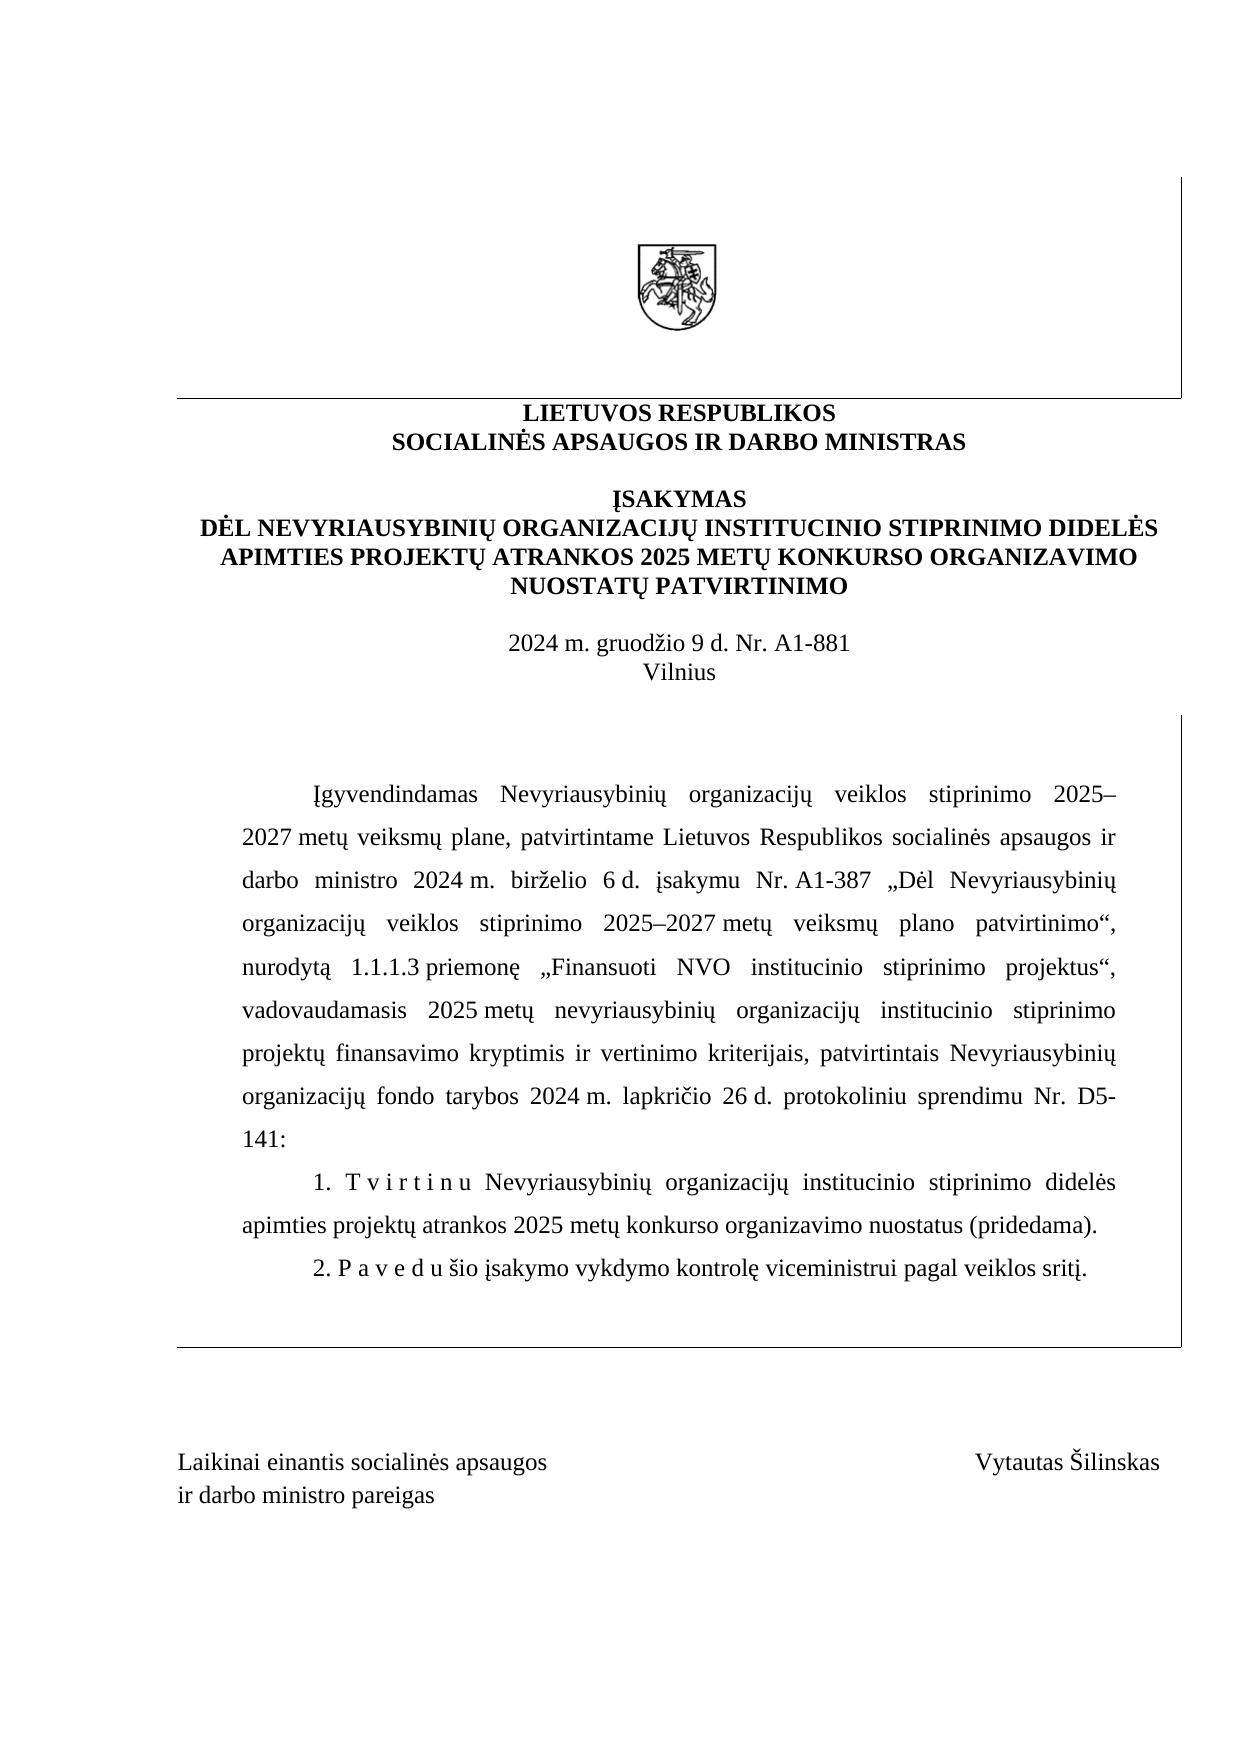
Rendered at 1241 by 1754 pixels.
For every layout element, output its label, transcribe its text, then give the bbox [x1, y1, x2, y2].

text 2024 m. gruodžio 9 d. Nr. A1-881 [177, 628, 1181, 657]
text 2. P a v e d u šio įsakymo vykdymo kontrolę viceministrui pagal veiklos sritį. [177, 1189, 1181, 1347]
text Įgyvendindamas Nevyriausybinių organizacijų veiklos stiprinimo 2025–2027 metų veiksmų plane, patvirtintame Lietuvos Respublikos socialinės apsaugos ir darbo ministro 2024 m. birželio 6 d. įsakymu Nr. A1-387 „Dėl Nevyriausybinių organizacijų veiklos stiprinimo 2025–2027 metų veiksmų plano patvirtinimo“, nurodytą 1.1.1.3 priemonę „Finansuoti NVO institucinio stiprinimo projektus“, vadovaudamasis 2025 metų nevyriausybinių organizacijų institucinio stiprinimo projektų finansavimo kryptimis ir vertinimo kriterijais, patvirtintais Nevyriausybinių organizacijų fondo tarybos 2024 m. lapkričio 26 d. protokoliniu sprendimu Nr. D5-141: [177, 714, 1181, 1103]
text 1. T v i r t i n u Nevyriausybinių organizacijų institucinio stiprinimo didelės apimties projektų atrankos 2025 metų konkurso organizavimo nuostatus (pridedama). [177, 1103, 1181, 1189]
text SOCIALINĖS APSAUGOS IR DARBO MINISTRAS [177, 427, 1181, 456]
text Vilnius [177, 657, 1181, 686]
text Laikinai einantis socialinės apsaugos Vytautas Šilinskas [177, 1447, 1181, 1476]
text LIETUVOS RESPUBLIKOS [177, 398, 1181, 427]
text DĖL NEVYRIAUSYBINIŲ ORGANIZACIJŲ INSTITUCINIO STIPRINIMO DIDELĖS APIMTIES PROJEKTŲ ATRANKOS 2025 METŲ KONKURSO ORGANIZAVIMO NUOSTATŲ PATVIRTINIMO [177, 513, 1181, 599]
text ĮSAKYMAS [177, 484, 1181, 513]
text ir darbo ministro pareigas [177, 1481, 1181, 1509]
